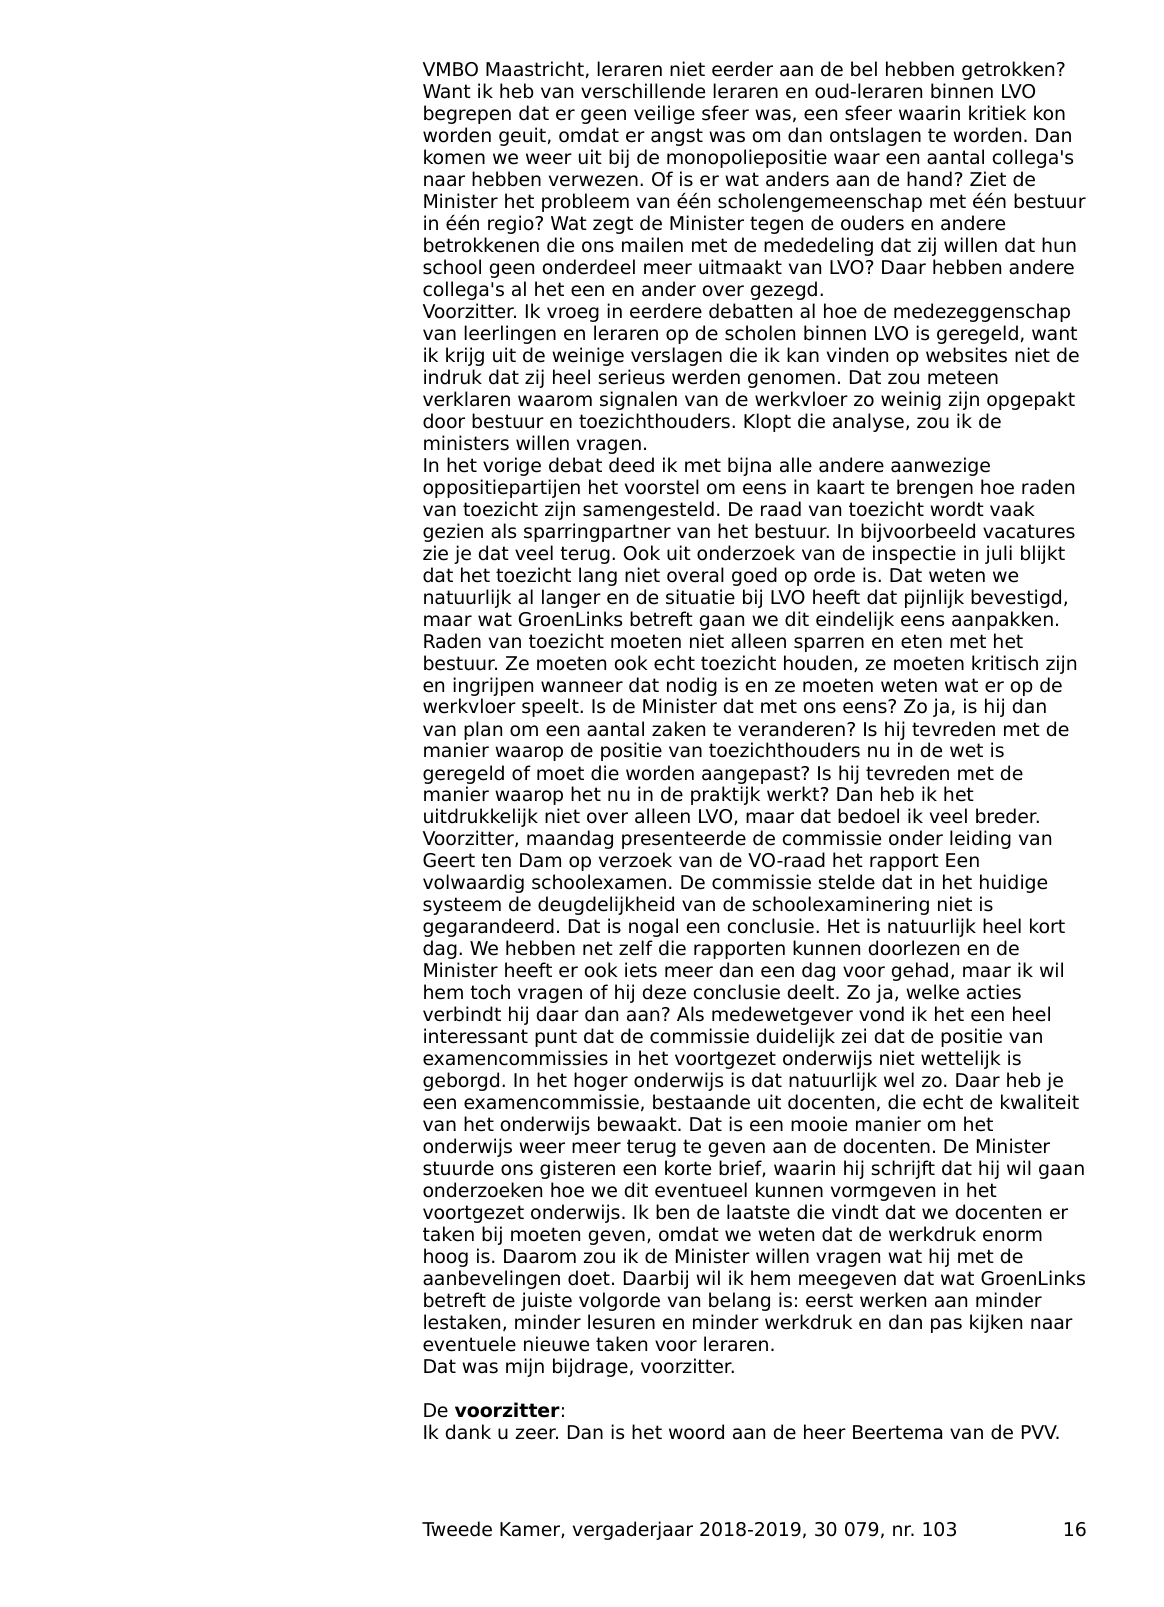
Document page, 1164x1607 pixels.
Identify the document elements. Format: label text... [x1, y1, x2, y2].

text Dat was mijn bijdrage, voorzitter. [422, 1356, 1087, 1378]
text De voorzitter: [422, 1400, 1087, 1422]
text Voorzitter. Ik vroeg in eerdere debatten al hoe de medezeggenschap van leerlingen en leraren op de scholen binnen LVO is geregeld, want ik krijg uit de weinige verslagen die ik kan vinden op websites niet de indruk dat zij heel serieus werden genomen. Dat zou meteen verklaren waarom signalen van de werkvloer zo weinig zijn opgepakt door bestuur en toezichthouders. Klopt die analyse, zou ik de ministers willen vragen. [422, 301, 1087, 455]
text VMBO Maastricht, leraren niet eerder aan de bel hebben getrokken? Want ik heb van verschillende leraren en oud-leraren binnen LVO begrepen dat er geen veilige sfeer was, een sfeer waarin kritiek kon worden geuit, omdat er angst was om dan ontslagen te worden. Dan komen we weer uit bij de monopoliepositie waar een aantal collega's naar hebben verwezen. Of is er wat anders aan de hand? Ziet de Minister het probleem van één scholengemeenschap met één bestuur in één regio? Wat zegt de Minister tegen de ouders en andere betrokkenen die ons mailen met de mededeling dat zij willen dat hun school geen onderdeel meer uitmaakt van LVO? Daar hebben andere collega's al het een en ander over gezegd. [422, 59, 1087, 301]
text Ik dank u zeer. Dan is het woord aan de heer Beertema van de PVV. [422, 1422, 1087, 1444]
text Voorzitter, maandag presenteerde de commissie onder leiding van Geert ten Dam op verzoek van de VO-raad het rapport Een volwaardig schoolexamen. De commissie stelde dat in het huidige systeem de deugdelijkheid van de schoolexaminering niet is gegarandeerd. Dat is nogal een conclusie. Het is natuurlijk heel kort dag. We hebben net zelf die rapporten kunnen doorlezen en de Minister heeft er ook iets meer dan een dag voor gehad, maar ik wil hem toch vragen of hij deze conclusie deelt. Zo ja, welke acties verbindt hij daar dan aan? Als medewetgever vond ik het een heel interessant punt dat de commissie duidelijk zei dat de positie van examencommissies in het voortgezet onderwijs niet wettelijk is geborgd. In het hoger onderwijs is dat natuurlijk wel zo. Daar heb je een examencommissie, bestaande uit docenten, die echt de kwaliteit van het onderwijs bewaakt. Dat is een mooie manier om het onderwijs weer meer terug te geven aan de docenten. De Minister stuurde ons gisteren een korte brief, waarin hij schrijft dat hij wil gaan onderzoeken hoe we dit eventueel kunnen vormgeven in het voortgezet onderwijs. Ik ben de laatste die vindt dat we docenten er taken bij moeten geven, omdat we weten dat de werkdruk enorm hoog is. Daarom zou ik de Minister willen vragen wat hij met de aanbevelingen doet. Daarbij wil ik hem meegeven dat wat GroenLinks betreft de juiste volgorde van belang is: eerst werken aan minder lestaken, minder lesuren en minder werkdruk en dan pas kijken naar eventuele nieuwe taken voor leraren. [422, 828, 1087, 1356]
text In het vorige debat deed ik met bijna alle andere aanwezige oppositiepartijen het voorstel om eens in kaart te brengen hoe raden van toezicht zijn samengesteld. De raad van toezicht wordt vaak gezien als sparringpartner van het bestuur. In bijvoorbeeld vacatures zie je dat veel terug. Ook uit onderzoek van de inspectie in juli blijkt dat het toezicht lang niet overal goed op orde is. Dat weten we natuurlijk al langer en de situatie bij LVO heeft dat pijnlijk bevestigd, maar wat GroenLinks betreft gaan we dit eindelijk eens aanpakken. Raden van toezicht moeten niet alleen sparren en eten met het bestuur. Ze moeten ook echt toezicht houden, ze moeten kritisch zijn en ingrijpen wanneer dat nodig is en ze moeten weten wat er op de werkvloer speelt. Is de Minister dat met ons eens? Zo ja, is hij dan van plan om een aantal zaken te veranderen? Is hij tevreden met de manier waarop de positie van toezichthouders nu in de wet is geregeld of moet die worden aangepast? Is hij tevreden met de manier waarop het nu in de praktijk werkt? Dan heb ik het uitdrukkelijk niet over alleen LVO, maar dat bedoel ik veel breder. [422, 455, 1087, 828]
